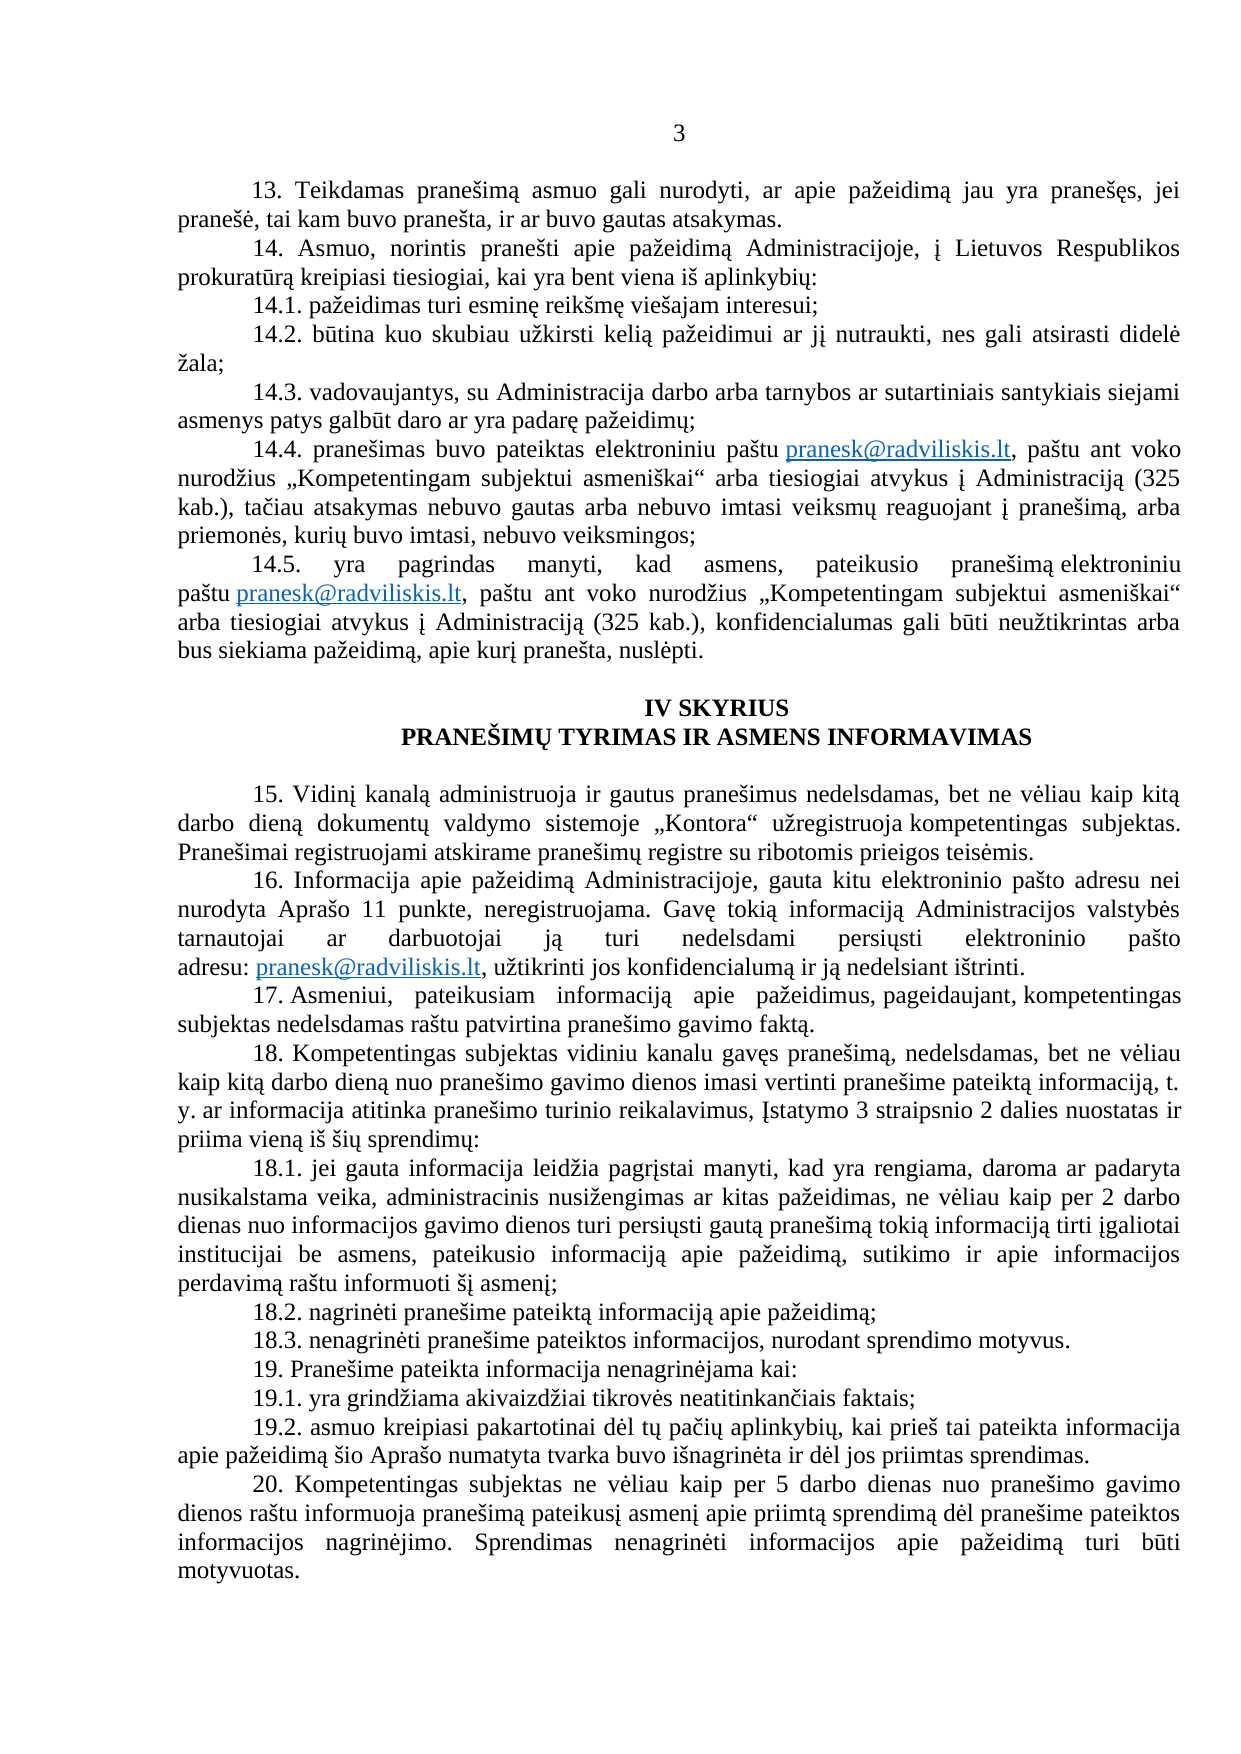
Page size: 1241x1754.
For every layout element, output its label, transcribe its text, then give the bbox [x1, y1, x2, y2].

text 20. Kompetentingas subjektas ne vėliau kaip per 5 darbo dienas nuo pranešimo gavimo dienos raštu informuoja pranešimą pateikusį asmenį apie priimtą sprendimą dėl pranešime pateiktos informacijos nagrinėjimo. Sprendimas nenagrinėti informacijos apie pažeidimą turi būti motyvuotas. [177, 1469, 1181, 1584]
text 18.3. nenagrinėti pranešime pateiktos informacijos, nurodant sprendimo motyvus. [177, 1326, 1181, 1354]
text 18.1. jei gauta informacija leidžia pagrįstai manyti, kad yra rengiama, daroma ar padaryta nusikalstama veika, administracinis nusižengimas ar kitas pažeidimas, ne vėliau kaip per 2 darbo dienas nuo informacijos gavimo dienos turi persiųsti gautą pranešimą tokią informaciją tirti įgaliotai institucijai be asmens, pateikusio informaciją apie pažeidimą, sutikimo ir apie informacijos perdavimą raštu informuoti šį asmenį; [177, 1153, 1181, 1297]
text 14. Asmuo, norintis pranešti apie pažeidimą Administracijoje, į Lietuvos Respublikos prokuratūrą kreipiasi tiesiogiai, kai yra bent viena iš aplinkybių: [177, 233, 1181, 291]
text 14.2. būtina kuo skubiau užkirsti kelią pažeidimui ar jį nutraukti, nes gali atsirasti didelė žala; [177, 319, 1181, 377]
text 19.2. asmuo kreipiasi pakartotinai dėl tų pačių aplinkybių, kai prieš tai pateikta informacija apie pažeidimą šio Aprašo numatyta tvarka buvo išnagrinėta ir dėl jos priimtas sprendimas. [177, 1412, 1181, 1469]
text 14.5. yra pagrindas manyti, kad asmens, pateikusio pranešimą elektroniniu paštu pranesk@radviliskis.lt, paštu ant voko nurodžius „Kompetentingam subjektui asmeniškai“ arba tiesiogiai atvykus į Administraciją (325 kab.), konfidencialumas gali būti neužtikrintas arba bus siekiama pažeidimą, apie kurį pranešta, nuslėpti. [177, 549, 1181, 664]
text 14.4. pranešimas buvo pateiktas elektroniniu paštu pranesk@radviliskis.lt, paštu ant voko nurodžius „Kompetentingam subjektui asmeniškai“ arba tiesiogiai atvykus į Administraciją (325 kab.), tačiau atsakymas nebuvo gautas arba nebuvo imtasi veiksmų reaguojant į pranešimą, arba priemonės, kurių buvo imtasi, nebuvo veiksmingos; [177, 434, 1181, 549]
text 18.2. nagrinėti pranešime pateiktą informaciją apie pažeidimą; [177, 1297, 1181, 1326]
text PRANEŠIMŲ TYRIMAS IR ASMENS INFORMAVIMAS [177, 722, 1181, 751]
text 18. Kompetentingas subjektas vidiniu kanalu gavęs pranešimą, nedelsdamas, bet ne vėliau kaip kitą darbo dieną nuo pranešimo gavimo dienos imasi vertinti pranešime pateiktą informaciją, t. y. ar informacija atitinka pranešimo turinio reikalavimus, Įstatymo 3 straipsnio 2 dalies nuostatas ir priima vieną iš šių sprendimų: [177, 1038, 1181, 1153]
text 14.1. pažeidimas turi esminę reikšmę viešajam interesui; [177, 291, 1181, 319]
text 13. Teikdamas pranešimą asmuo gali nurodyti, ar apie pažeidimą jau yra pranešęs, jei pranešė, tai kam buvo pranešta, ir ar buvo gautas atsakymas. [177, 176, 1181, 233]
text 19. Pranešime pateikta informacija nenagrinėjama kai: [177, 1354, 1181, 1383]
text 19.1. yra grindžiama akivaizdžiai tikrovės neatitinkančiais faktais; [177, 1383, 1181, 1412]
text IV SKYRIUS [177, 693, 1181, 722]
text 17. Asmeniui, pateikusiam informaciją apie pažeidimus, pageidaujant, kompetentingas subjektas nedelsdamas raštu patvirtina pranešimo gavimo faktą. [177, 981, 1181, 1038]
text 15. Vidinį kanalą administruoja ir gautus pranešimus nedelsdamas, bet ne vėliau kaip kitą darbo dieną dokumentų valdymo sistemoje „Kontora“ užregistruoja kompetentingas subjektas. Pranešimai registruojami atskirame pranešimų registre su ribotomis prieigos teisėmis. [177, 779, 1181, 866]
text 14.3. vadovaujantys, su Administracija darbo arba tarnybos ar sutartiniais santykiais siejami asmenys patys galbūt daro ar yra padarę pažeidimų; [177, 377, 1181, 434]
text 16. Informacija apie pažeidimą Administracijoje, gauta kitu elektroninio pašto adresu nei nurodyta Aprašo 11 punkte, neregistruojama. Gavę tokią informaciją Administracijos valstybės tarnautojai ar darbuotojai ją turi nedelsdami persiųsti elektroninio pašto adresu: pranesk@radviliskis.lt, užtikrinti jos konfidencialumą ir ją nedelsiant ištrinti. [177, 866, 1181, 981]
